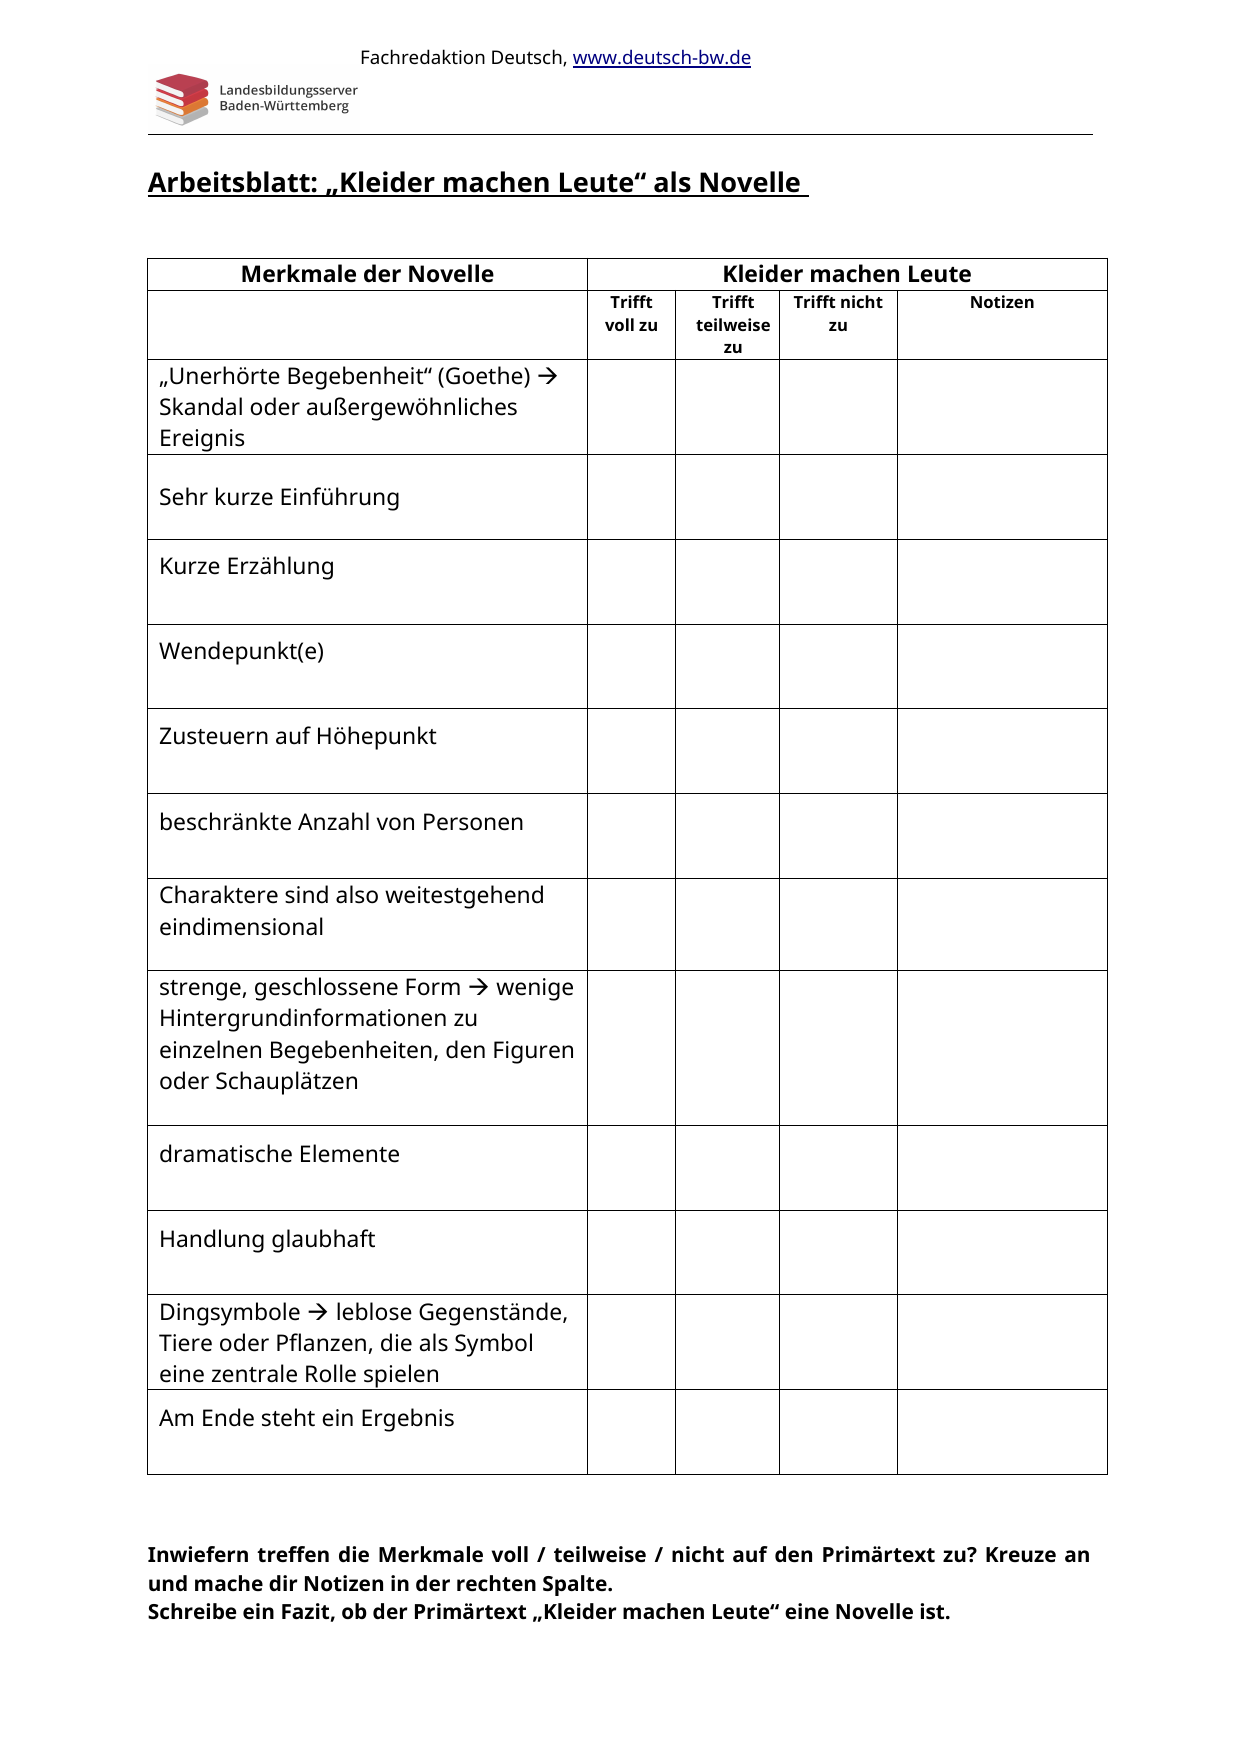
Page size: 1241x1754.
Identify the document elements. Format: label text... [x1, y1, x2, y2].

table_cell Trifft voll zu [588, 291, 675, 359]
table_cell Sehr kurze Einführung [148, 455, 587, 538]
table_cell [898, 625, 1107, 708]
subtitle Inwiefern treffen die Merkmale voll / teilweise / nicht auf den Primärtext zu? Kreuze an und mache dir Notizen in der rechten Spalte. [148, 1540, 1093, 1597]
table_cell [780, 540, 897, 623]
table_cell Trifft teilweise zu [676, 291, 779, 359]
table_cell [780, 1211, 897, 1294]
table_cell [898, 540, 1107, 623]
table_cell Trifft nicht zu [780, 291, 897, 359]
table_cell [676, 455, 779, 538]
table_cell [676, 794, 779, 878]
table_cell [676, 1126, 779, 1209]
table_cell [780, 360, 897, 454]
table_cell [588, 1390, 675, 1474]
table_cell [780, 1390, 897, 1474]
table_cell [676, 1295, 779, 1389]
table_cell [588, 455, 675, 538]
table_cell [898, 1126, 1107, 1209]
table_cell Charaktere sind also weitestgehend eindimensional [148, 879, 587, 970]
table_cell [676, 1211, 779, 1294]
table_cell [898, 455, 1107, 538]
table_cell [898, 709, 1107, 793]
table_cell [148, 291, 587, 359]
table_cell [676, 540, 779, 623]
table_cell [588, 971, 675, 1124]
table_cell [780, 1126, 897, 1209]
table_cell [898, 879, 1107, 970]
table_cell [780, 971, 897, 1124]
table_cell [780, 1295, 897, 1389]
table_cell [898, 971, 1107, 1124]
table_cell [898, 360, 1107, 454]
table_cell [676, 360, 779, 454]
table_cell [898, 1390, 1107, 1474]
table_cell [676, 709, 779, 793]
table_cell [588, 1126, 675, 1209]
table_cell dramatische Elemente [148, 1126, 587, 1209]
table_cell [780, 709, 897, 793]
table_cell [588, 360, 675, 454]
table_header Merkmale der Novelle [148, 259, 587, 290]
table_cell [588, 1295, 675, 1389]
table_cell Notizen [898, 291, 1107, 359]
table_cell Dingsymbole  leblose Gegenstände, Tiere oder Pflanzen, die als Symbol eine zentrale Rolle spielen [148, 1295, 587, 1389]
table_cell [676, 625, 779, 708]
table_cell [588, 879, 675, 970]
table_cell [588, 625, 675, 708]
table_cell Am Ende steht ein Ergebnis [148, 1390, 587, 1474]
table_cell [898, 794, 1107, 878]
table_cell [588, 709, 675, 793]
table_cell [676, 971, 779, 1124]
table_cell Wendepunkt(e) [148, 625, 587, 708]
table_cell [898, 1211, 1107, 1294]
subtitle Arbeitsblatt: „Kleider machen Leute“ als Novelle [148, 164, 1093, 201]
table_cell Handlung glaubhaft [148, 1211, 587, 1294]
table_cell beschränkte Anzahl von Personen [148, 794, 587, 878]
table_cell [676, 1390, 779, 1474]
table_cell [780, 794, 897, 878]
table_header Kleider machen Leute [588, 259, 1107, 290]
text Schreibe ein Fazit, ob der Primärtext „Kleider machen Leute“ eine Novelle ist. [148, 1597, 1093, 1626]
table_cell Zusteuern auf Höhepunkt [148, 709, 587, 793]
table_cell [676, 879, 779, 970]
table_cell [588, 794, 675, 878]
table_cell strenge, geschlossene Form  wenige Hintergrundinformationen zu einzelnen Begebenheiten, den Figuren oder Schauplätzen [148, 971, 587, 1124]
table_cell [588, 1211, 675, 1294]
table_cell [898, 1295, 1107, 1389]
table_cell [780, 879, 897, 970]
table_cell [780, 455, 897, 538]
table_cell [780, 625, 897, 708]
table_cell [588, 540, 675, 623]
table_cell „Unerhörte Begebenheit“ (Goethe)  Skandal oder außergewöhnliches Ereignis [148, 360, 587, 454]
table_cell Kurze Erzählung [148, 540, 587, 623]
